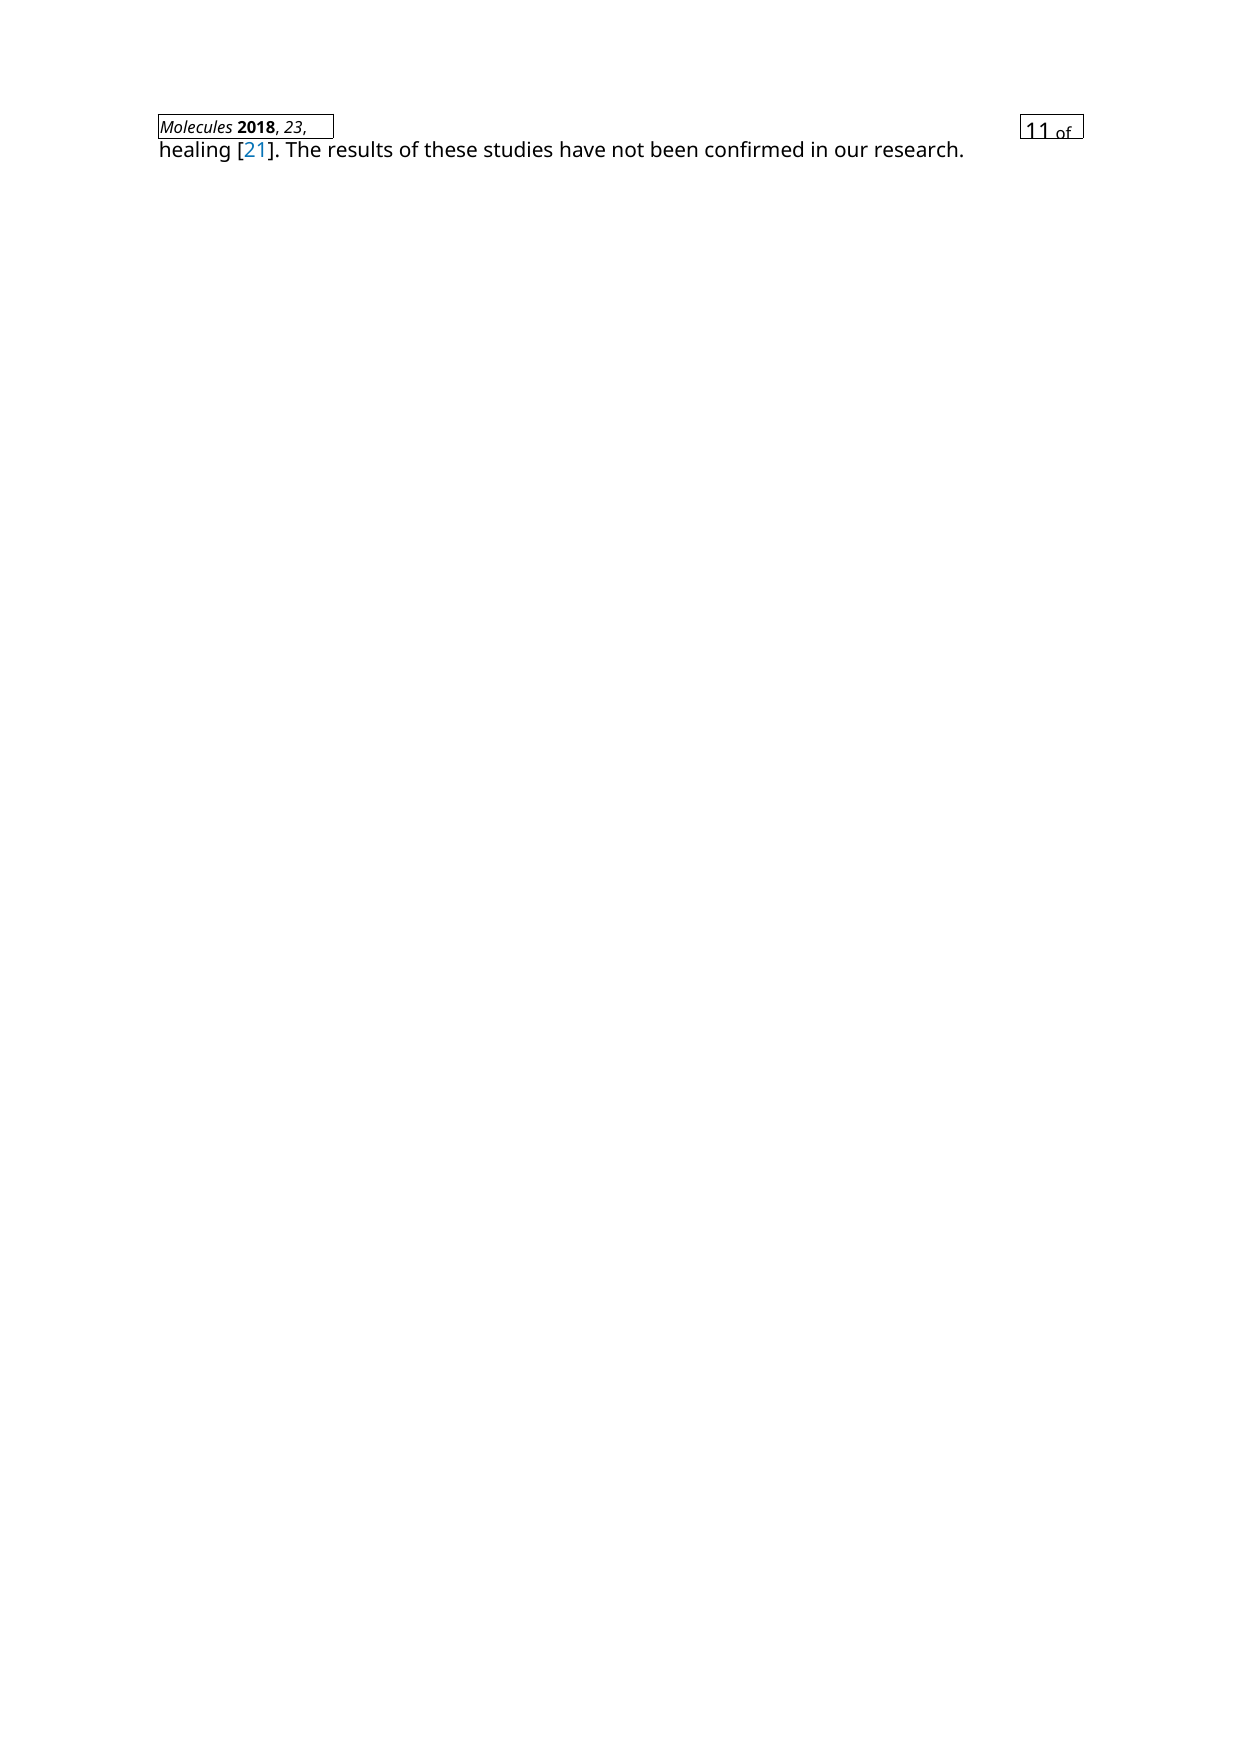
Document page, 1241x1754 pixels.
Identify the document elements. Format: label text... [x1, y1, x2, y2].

text Many reports have demonstrated that flavonoids (e.g., kaempferol, quercetin) support the acceleration of wound closure through a complex mechanism that involves inducing intercellular calcium-dependent pathways, stimulating collagen deposition, and suppressing cyclooxygenase-2 (COX-2) expression [33,34]. In the case of chlorogenic acid, a significant acceleration of keratinocyte wound closure as measured by a scratch assay has been demonstrated [35]. Moreover, a study conducted by Schmidt showed that hexane and ethanol extracts of GP promote migration and proliferation of fibroblasts and thus facilitate wound healing [21]. The results of these studies have not been confirmed in our research. [158, 135, 1082, 164]
